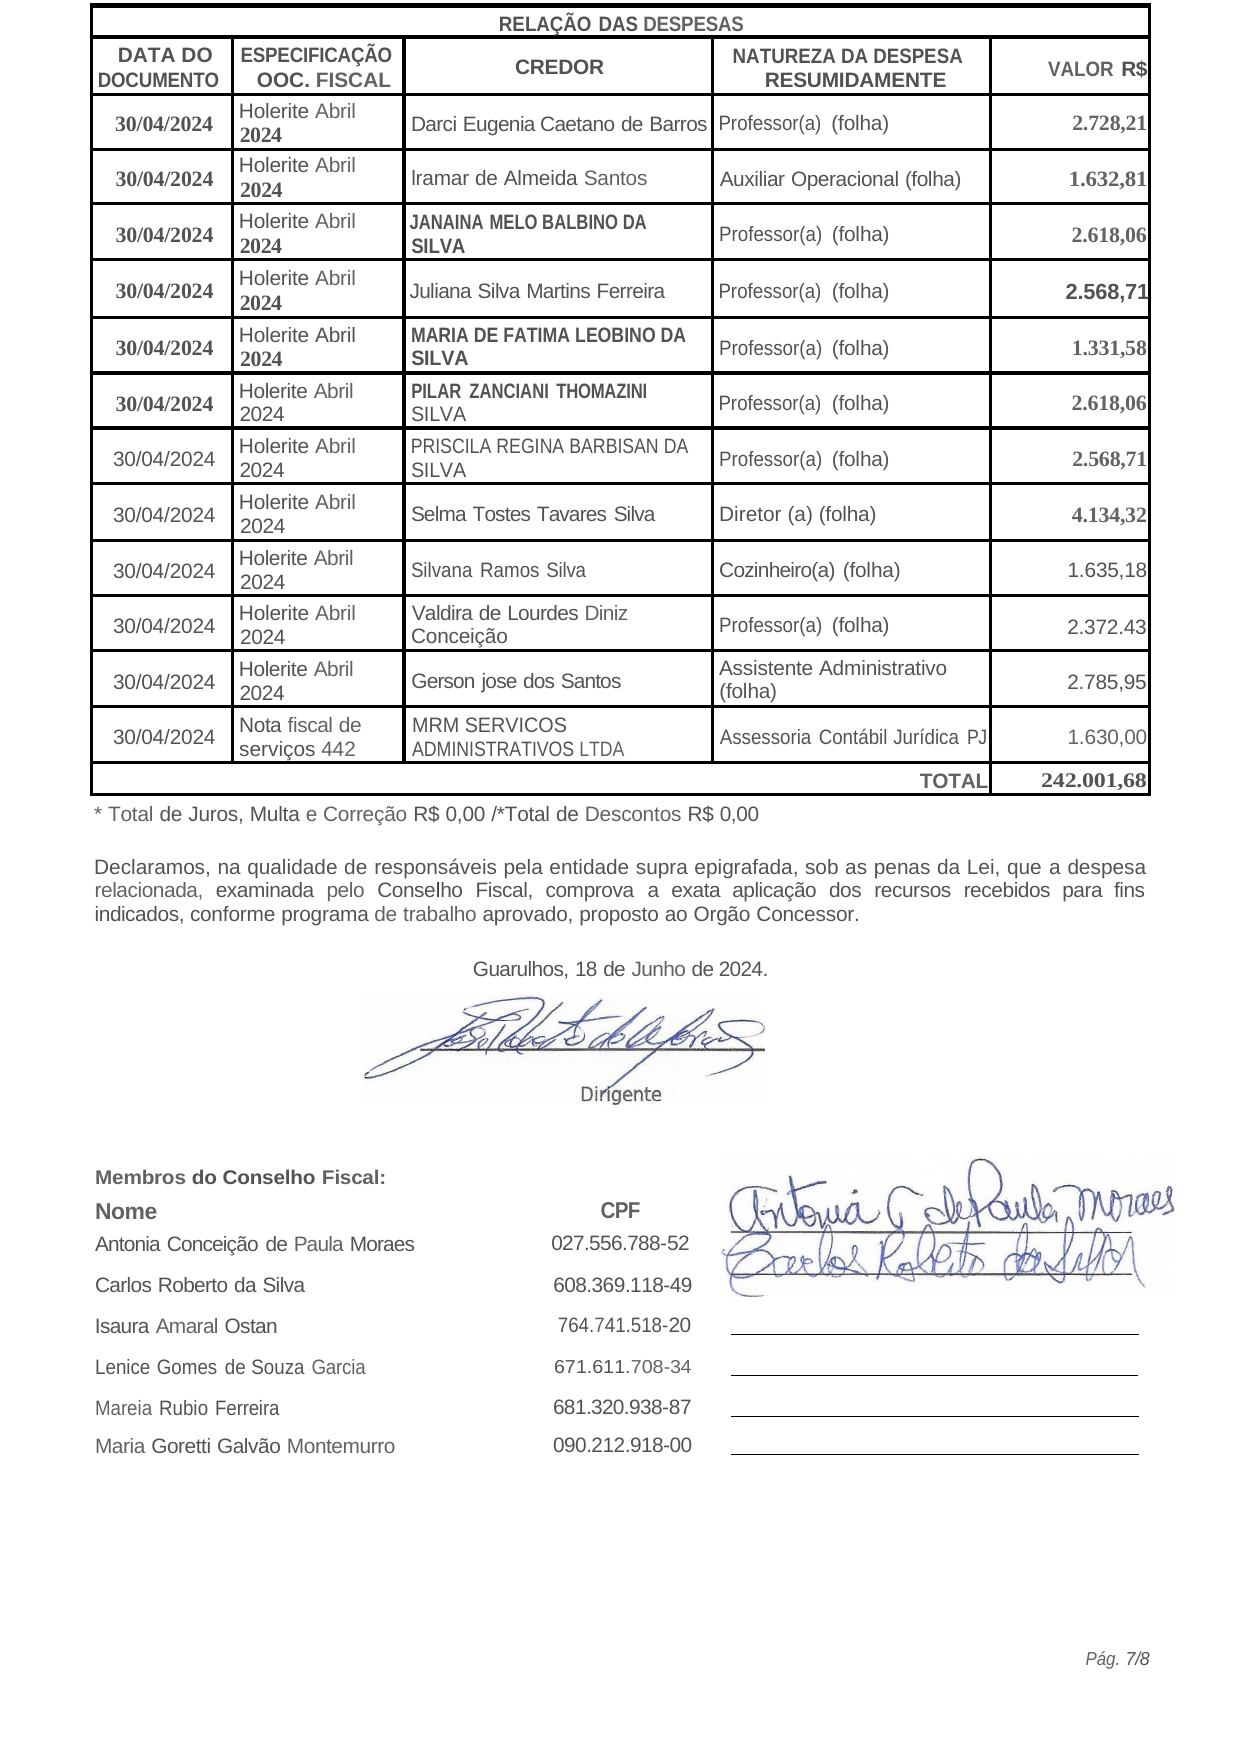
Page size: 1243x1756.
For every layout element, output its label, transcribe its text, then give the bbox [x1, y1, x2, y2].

table_cell 30/04/2024 [93, 96, 231, 148]
table_cell 30/04/2024 [93, 485, 231, 539]
table_cell PRISCILA REGINA BARBISAN DA SILVA [406, 430, 711, 482]
table_cell 1.635,18 [992, 542, 1148, 594]
table_cell Holerite Abril 2024 [234, 375, 402, 426]
table_cell Nota fiscal de serviços 442 [234, 708, 402, 761]
table_cell MRM SERVICOS ADMINISTRATIVOS LTDA [406, 708, 711, 761]
text Declaramos, na qualidade de responsáveis pela entidade supra epigrafada, sob as penas da Lei, que a despesa relacionada, examinada pelo Conselho Fiscal, comprova a exata aplicação dos recursos recebidos para fins indicados, conforme programa de trabalho aprovado, proposto ao Orgão Concessor. [94, 856, 1146, 925]
text Guarulhos, 18 de Junho de 2024. [77, 957, 1164, 981]
table_cell Gerson jose dos Santos [406, 652, 711, 705]
table_cell Professor(a) (folha) [714, 597, 989, 649]
table_cell 671.611.708-34 [481, 1346, 711, 1387]
table_header [711, 1167, 1143, 1305]
table_cell Professor(a) (folha) [714, 430, 989, 482]
table_cell Holerite Abril 2024 [234, 151, 402, 202]
table_cell Professor(a) (folha) [714, 375, 989, 426]
table_cell 608.369.118-49 [481, 1264, 711, 1305]
table_cell Holerite Abril 2024 [234, 430, 402, 482]
table_cell Auxiliar Operacional (folha) [714, 151, 989, 202]
table_cell 242.001,68 [992, 764, 1148, 793]
table_cell TOTAL [93, 764, 989, 793]
table_cell Professor(a) (folha) [714, 319, 989, 371]
table_cell Professor(a) (folha) [714, 96, 989, 148]
table_cell Holerite Abril 2024 [234, 319, 402, 371]
table_cell 1.632,81 [992, 151, 1148, 202]
table_cell Holerite Abril 2024 [234, 597, 402, 649]
table_cell 30/04/2024 [93, 430, 231, 482]
table_cell [711, 1346, 1143, 1387]
table_cell 30/04/2024 [93, 319, 231, 371]
table_cell Cozinheiro(a) (folha) [714, 542, 989, 594]
table_cell 30/04/2024 [93, 375, 231, 426]
table_cell 1.331,58 [992, 319, 1148, 371]
table_cell 30/04/2024 [93, 205, 231, 258]
table_cell 4.134,32 [992, 485, 1148, 539]
table_cell 764.741.518-20 [481, 1305, 711, 1346]
table_cell 1.630,00 [992, 708, 1148, 761]
table_cell DATA DO DOCUMENTO [93, 39, 231, 93]
table_cell [711, 1387, 1143, 1428]
table_cell Darci Eugenia Caetano de Barros [406, 96, 711, 148]
table_cell Silvana Ramos Silva [406, 542, 711, 594]
table_cell Selma Tostes Tavares Silva [406, 485, 711, 539]
table_cell Lenice Gomes de Souza Garcia [89, 1346, 481, 1387]
table_cell Assistente Administrativo (folha) [714, 652, 989, 705]
table_cell Holerite Abril 2024 [234, 96, 402, 148]
table_header Membros do Conselho Fiscal: [89, 1167, 481, 1194]
table_header RELAÇÃO DAS DESPESAS [93, 8, 1148, 35]
table_cell CPF 027.556.788-52 [481, 1194, 711, 1264]
table_cell Holerite Abril 2024 [234, 485, 402, 539]
table_cell Assessoria Contábil Jurídica PJ [714, 708, 989, 761]
table_cell PILAR ZANCIANI THOMAZINI SILVA [406, 375, 711, 426]
table_cell 30/04/2024 [93, 151, 231, 202]
table_cell 2.618,06 [992, 375, 1148, 426]
table_cell NATUREZA DA DESPESA RESUMIDAMENTE [714, 39, 989, 93]
table_cell [711, 1305, 1143, 1346]
table_cell 2.568,71 [992, 430, 1148, 482]
table_cell Isaura Amaral Ostan [89, 1305, 481, 1346]
table_cell 2.618,06 [992, 205, 1148, 258]
table_cell VALOR R$ [992, 39, 1148, 93]
table_cell 30/04/2024 [93, 261, 231, 316]
table_cell Professor(a) (folha) [714, 261, 989, 316]
table_cell Nome Antonia Conceição de Paula Moraes [89, 1194, 481, 1264]
table_cell Mareia Rubio Ferreira [89, 1387, 481, 1428]
table_cell 30/04/2024 [93, 708, 231, 761]
table_cell Holerite Abril 2024 [234, 205, 402, 258]
table_cell 30/04/2024 [93, 597, 231, 649]
table_cell JANAINA MELO BALBINO DA SILVA [406, 205, 711, 258]
table_header [481, 1167, 711, 1194]
table_cell MARIA DE FATIMA LEOBINO DA SILVA [406, 319, 711, 371]
table_cell 30/04/2024 [93, 542, 231, 594]
table_cell lramar de Almeida Santos [406, 151, 711, 202]
table_cell Holerite Abril 2024 [234, 542, 402, 594]
table_cell ESPECIFICAÇÃO OOC. FISCAL [234, 39, 402, 93]
table_cell CREDOR [406, 39, 711, 93]
table_cell 2.785,95 [992, 652, 1148, 705]
table_cell 30/04/2024 [93, 652, 231, 705]
table_cell Carlos Roberto da Silva [89, 1264, 481, 1305]
table_cell Diretor (a) (folha) [714, 485, 989, 539]
table_cell 2.568,71 [992, 261, 1148, 316]
table_cell 090.212.918-00 [481, 1428, 711, 1459]
table_cell [711, 1428, 1143, 1459]
table_cell Maria Goretti Galvão Montemurro [89, 1428, 481, 1459]
text * Total de Juros, Multa e Correção R$ 0,00 /*Total de Descontos R$ 0,00 [94, 802, 1186, 826]
table_cell 2.728,21 [992, 96, 1148, 148]
table_cell Valdira de Lourdes Diniz Conceição [406, 597, 711, 649]
table_cell 681.320.938-87 [481, 1387, 711, 1428]
table_cell Holerite Abril 2024 [234, 652, 402, 705]
table_cell Juliana Silva Martins Ferreira [406, 261, 711, 316]
table_cell 2.372.43 [992, 597, 1148, 649]
table_cell Holerite Abril 2024 [234, 261, 402, 316]
table_cell Professor(a) (folha) [714, 205, 989, 258]
